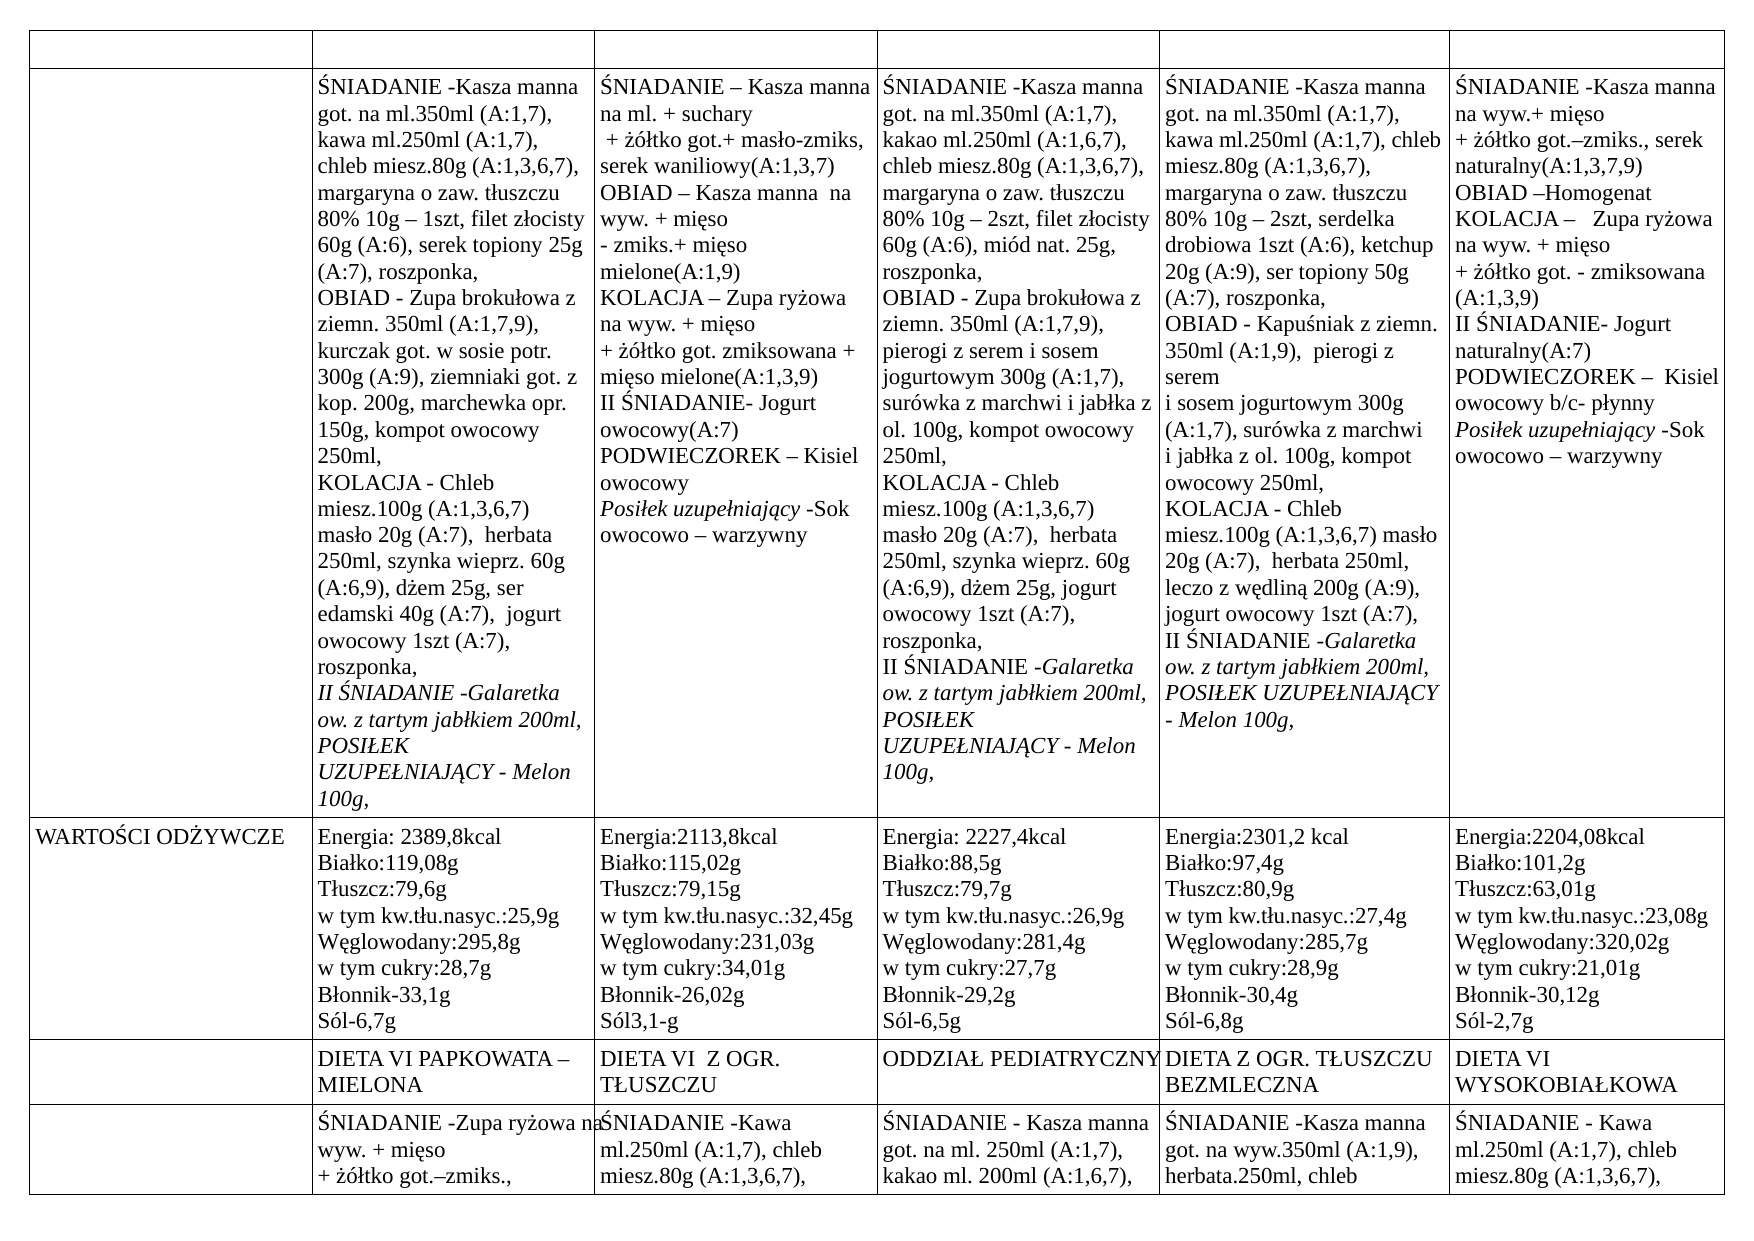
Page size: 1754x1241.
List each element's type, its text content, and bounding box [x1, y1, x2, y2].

table_cell Energia:2301,2 kcal Białko:97,4g Tłuszcz:80,9g w tym kw.tłu.nasyc.:27,4g Węglowodany:285,7g w tym cukry:28,9g Błonnik-30,4g Sól-6,8g [1160, 818, 1449, 1039]
table_cell ŚNIADANIE – Kasza manna na ml. + suchary + żółtko got.+ masło-zmiks, serek waniliowy(A:1,3,7) OBIAD – Kasza manna na wyw. + mięso - zmiks.+ mięso mielone(A:1,9) KOLACJA – Zupa ryżowa na wyw. + mięso + żółtko got. zmiksowana + mięso mielone(A:1,3,9) II ŚNIADANIE- Jogurt owocowy(A:7) PODWIECZOREK – Kisiel owocowy Posiłek uzupełniający -Sok owocowo – warzywny [595, 69, 877, 817]
table_cell [30, 1040, 312, 1103]
table_cell ŚNIADANIE -Kasza manna got. na wyw.350ml (A:1,9), herbata.250ml, chleb [1160, 1105, 1449, 1194]
table_cell ŚNIADANIE -Kasza manna got. na ml.350ml (A:1,7), kawa ml.250ml (A:1,7), chleb miesz.80g (A:1,3,6,7), margaryna o zaw. tłuszczu 80% 10g – 1szt, filet złocisty 60g (A:6), serek topiony 25g (A:7), roszponka, OBIAD - Zupa brokułowa z ziemn. 350ml (A:1,7,9), kurczak got. w sosie potr. 300g (A:9), ziemniaki got. z kop. 200g, marchewka opr. 150g, kompot owocowy 250ml, KOLACJA - Chleb miesz.100g (A:1,3,6,7) masło 20g (A:7), herbata 250ml, szynka wieprz. 60g (A:6,9), dżem 25g, ser edamski 40g (A:7), jogurt owocowy 1szt (A:7), roszponka, II ŚNIADANIE -Galaretka ow. z tartym jabłkiem 200ml, POSIŁEK UZUPEŁNIAJĄCY - Melon 100g, [313, 69, 594, 817]
table_cell Energia: 2389,8kcal Białko:119,08g Tłuszcz:79,6g w tym kw.tłu.nasyc.:25,9g Węglowodany:295,8g w tym cukry:28,7g Błonnik-33,1g Sól-6,7g [313, 818, 594, 1039]
table_cell [30, 31, 312, 67]
table_cell [878, 31, 1159, 67]
table_cell WARTOŚCI ODŻYWCZE [30, 818, 312, 1039]
table_cell [30, 1105, 312, 1194]
table_cell ŚNIADANIE -Kasza manna na wyw.+ mięso + żółtko got.–zmiks., serek naturalny(A:1,3,7,9) OBIAD –Homogenat KOLACJA – Zupa ryżowa na wyw. + mięso + żółtko got. - zmiksowana (A:1,3,9) II ŚNIADANIE- Jogurt naturalny(A:7) PODWIECZOREK – Kisiel owocowy b/c- płynny Posiłek uzupełniający -Sok owocowo – warzywny [1450, 69, 1724, 817]
table_cell ŚNIADANIE - Kawa ml.250ml (A:1,7), chleb miesz.80g (A:1,3,6,7), [1450, 1105, 1724, 1194]
table_cell [30, 69, 312, 817]
table_cell Energia:2113,8kcal Białko:115,02g Tłuszcz:79,15g w tym kw.tłu.nasyc.:32,45g Węglowodany:231,03g w tym cukry:34,01g Błonnik-26,02g Sól3,1-g [595, 818, 877, 1039]
table_cell ŚNIADANIE -Zupa ryżowa na wyw. + mięso + żółtko got.–zmiks., serek naturalny, (A:3,7,9) OBIAD – Kasza manna na wyw. + mięso - zmiks.+ mięso mielone(A:1,9) KOLACJA – Zupa ryżowa na wyw. + mięso + żółtko got. -zmiks. + mięso mielone(A:3,9) II ŚNIADANIE- Jogurt naturalny (A:7) PODWIECZOREK – Kisiel owocowy b/c Posiłek uzupełniający -Sok owocowo – warzywny [313, 1105, 594, 1194]
table_cell DIETA VI WYSOKOBIAŁKOWA [1450, 1040, 1724, 1103]
table_cell [595, 31, 877, 67]
table_cell ŚNIADANIE -Kawa ml.250ml (A:1,7), chleb miesz.80g (A:1,3,6,7), margaryna o zaw. tłuszczu 80% 10g – 1szt, filet złocisty 60g (A:6), roszponka, OBIAD - Kasza kuk. got. na wyw. 350ml (A:9), kurczak got. w warz. 150g (A:9), ziemniaki got. z kop. 200g, marchewka opr. 150g, kompot owocowy b/c 250ml, KOLACJA - Chleb miesz.100g (A:1,3,6,7) masło 10g (A:7), herbata 250ml, szynka wieprz. 60g (A:6,9), jogurt nat. 1szt (A:7), roszponka, II ŚNIADANIE -Kisiel owocowy b/c 200g, PODWIECZOREK - Sok pomidorowy 1szt, POSIŁEK UZUPEŁNIAJĄCY - Melon 100g, [595, 1105, 877, 1194]
table_cell [1450, 31, 1724, 67]
table_cell ODDZIAŁ PEDIATRYCZNY [878, 1040, 1159, 1103]
table_cell DIETA Z OGR. TŁUSZCZU BEZMLECZNA [1160, 1040, 1449, 1103]
table_cell Energia: 2227,4kcal Białko:88,5g Tłuszcz:79,7g w tym kw.tłu.nasyc.:26,9g Węglowodany:281,4g w tym cukry:27,7g Błonnik-29,2g Sól-6,5g [878, 818, 1159, 1039]
table_cell ŚNIADANIE - Kasza manna got. na ml. 250ml (A:1,7), kakao ml. 200ml (A:1,6,7), [878, 1105, 1159, 1194]
table_cell Energia:2204,08kcal Białko:101,2g Tłuszcz:63,01g w tym kw.tłu.nasyc.:23,08g Węglowodany:320,02g w tym cukry:21,01g Błonnik-30,12g Sól-2,7g [1450, 818, 1724, 1039]
table_cell [1160, 31, 1449, 67]
table_cell [313, 31, 594, 67]
table_cell DIETA VI PAPKOWATA – MIELONA [313, 1040, 594, 1103]
table_cell ŚNIADANIE -Kasza manna got. na ml.350ml (A:1,7), kakao ml.250ml (A:1,6,7), chleb miesz.80g (A:1,3,6,7), margaryna o zaw. tłuszczu 80% 10g – 2szt, filet złocisty 60g (A:6), miód nat. 25g, roszponka, OBIAD - Zupa brokułowa z ziemn. 350ml (A:1,7,9), pierogi z serem i sosem jogurtowym 300g (A:1,7), surówka z marchwi i jabłka z ol. 100g, kompot owocowy 250ml, KOLACJA - Chleb miesz.100g (A:1,3,6,7) masło 20g (A:7), herbata 250ml, szynka wieprz. 60g (A:6,9), dżem 25g, jogurt owocowy 1szt (A:7), roszponka, II ŚNIADANIE -Galaretka ow. z tartym jabłkiem 200ml, POSIŁEK UZUPEŁNIAJĄCY - Melon 100g, [878, 69, 1159, 817]
table_cell DIETA VI Z OGR. TŁUSZCZU [595, 1040, 877, 1103]
table_cell ŚNIADANIE -Kasza manna got. na ml.350ml (A:1,7), kawa ml.250ml (A:1,7), chleb miesz.80g (A:1,3,6,7), margaryna o zaw. tłuszczu 80% 10g – 2szt, serdelka drobiowa 1szt (A:6), ketchup 20g (A:9), ser topiony 50g (A:7), roszponka, OBIAD - Kapuśniak z ziemn. 350ml (A:1,9), pierogi z serem i sosem jogurtowym 300g (A:1,7), surówka z marchwi i jabłka z ol. 100g, kompot owocowy 250ml, KOLACJA - Chleb miesz.100g (A:1,3,6,7) masło 20g (A:7), herbata 250ml, leczo z wędliną 200g (A:9), jogurt owocowy 1szt (A:7), II ŚNIADANIE -Galaretka ow. z tartym jabłkiem 200ml, POSIŁEK UZUPEŁNIAJĄCY - Melon 100g, [1160, 69, 1449, 817]
